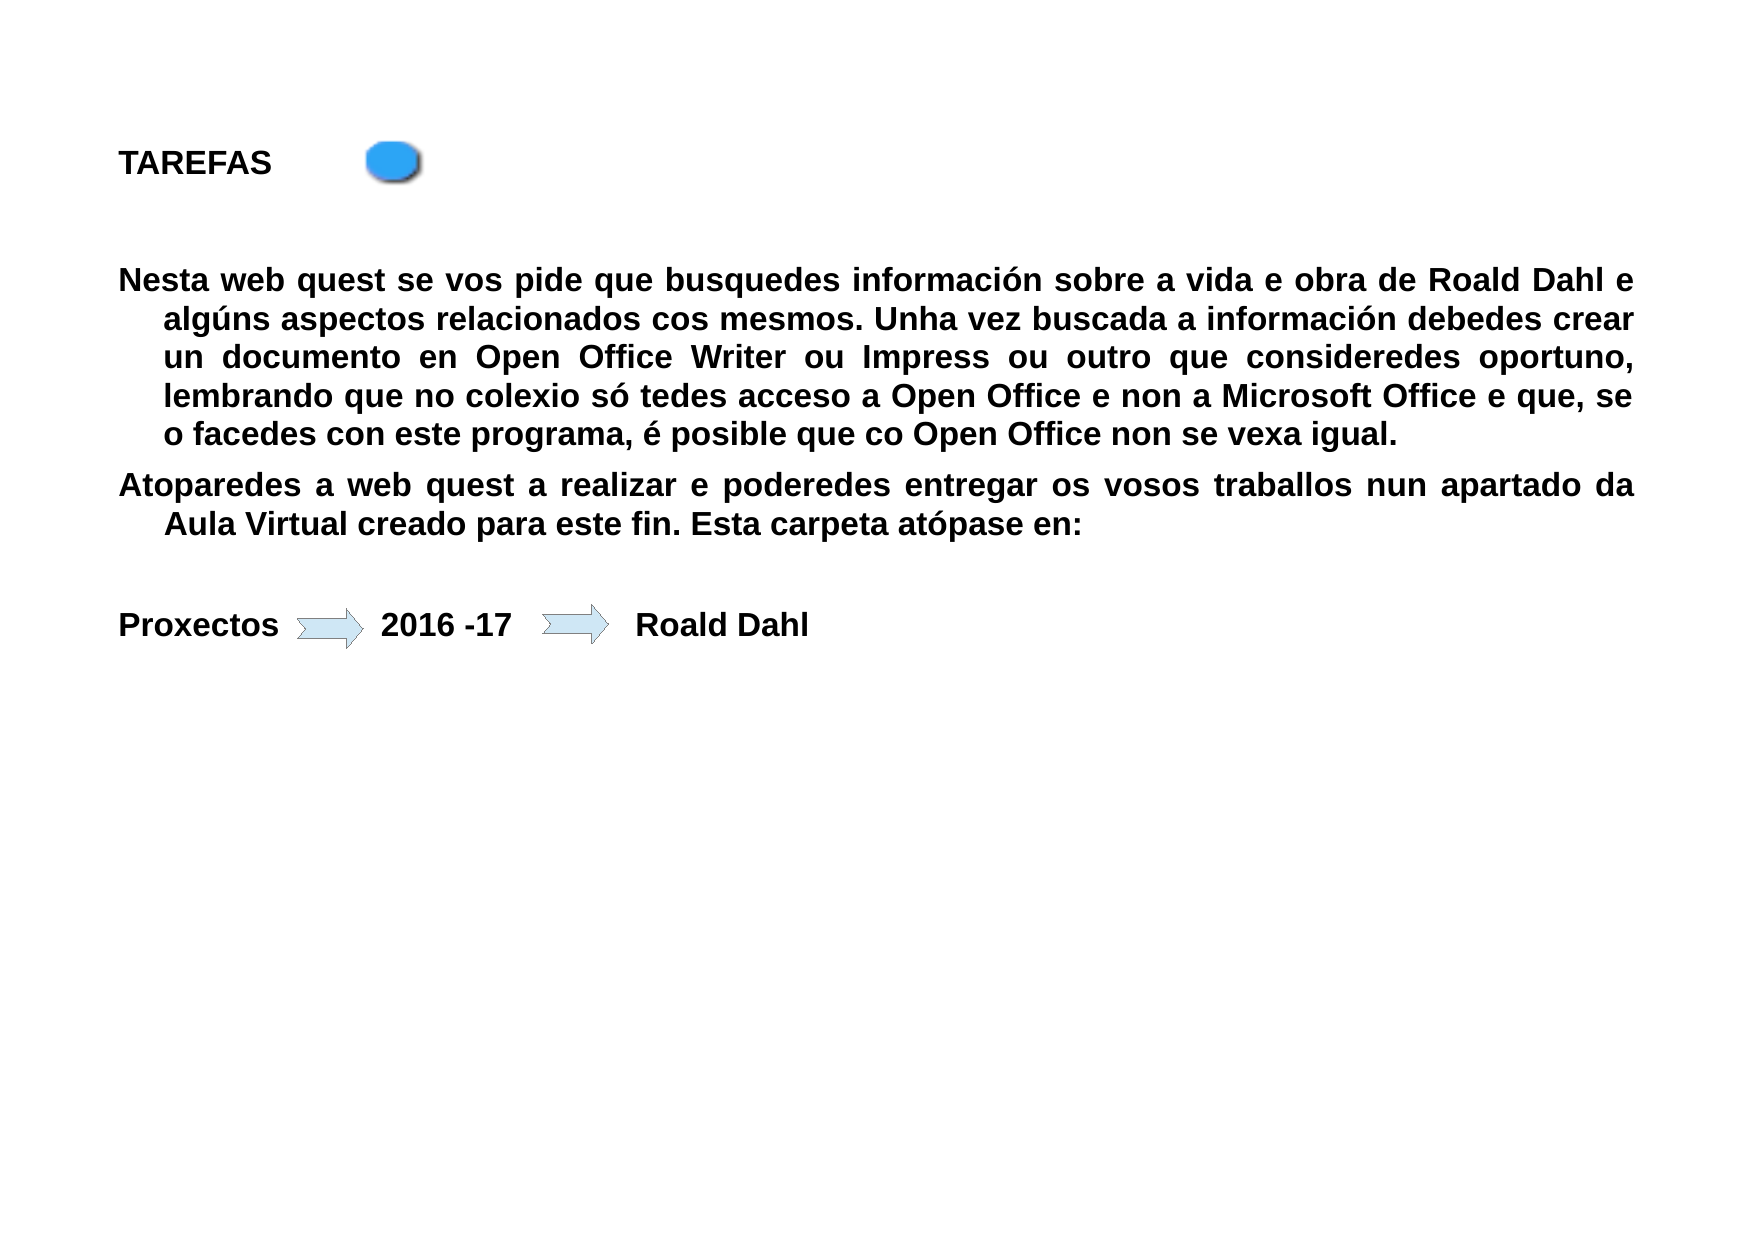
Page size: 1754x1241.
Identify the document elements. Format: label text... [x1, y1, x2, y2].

subtitle [429, 143, 1636, 182]
subtitle TAREFAS [118, 143, 363, 182]
text Atoparedes a web quest a realizar e poderedes entregar os vosos traballos nun apartado da Aula Virtual creado para este fin. Esta carpeta atópase en: [118, 465, 1636, 542]
subtitle Nesta web quest se vos pide que busquedes información sobre a vida e obra de Roald Dahl e algúns aspectos relacionados cos mesmos. Unha vez buscada a información debedes crear un documento en Open Office Writer ou Impress ou outro que consideredes oportuno, lembrando que no colexio só tedes acceso a Open Office e non a Microsoft Office e que, se o facedes con este programa, é posible que co Open Office non se vexa igual. [118, 261, 1636, 453]
text Proxectos 2016 -17 [118, 606, 591, 644]
text Roald Dahl [593, 606, 1636, 644]
picture [363, 139, 429, 189]
